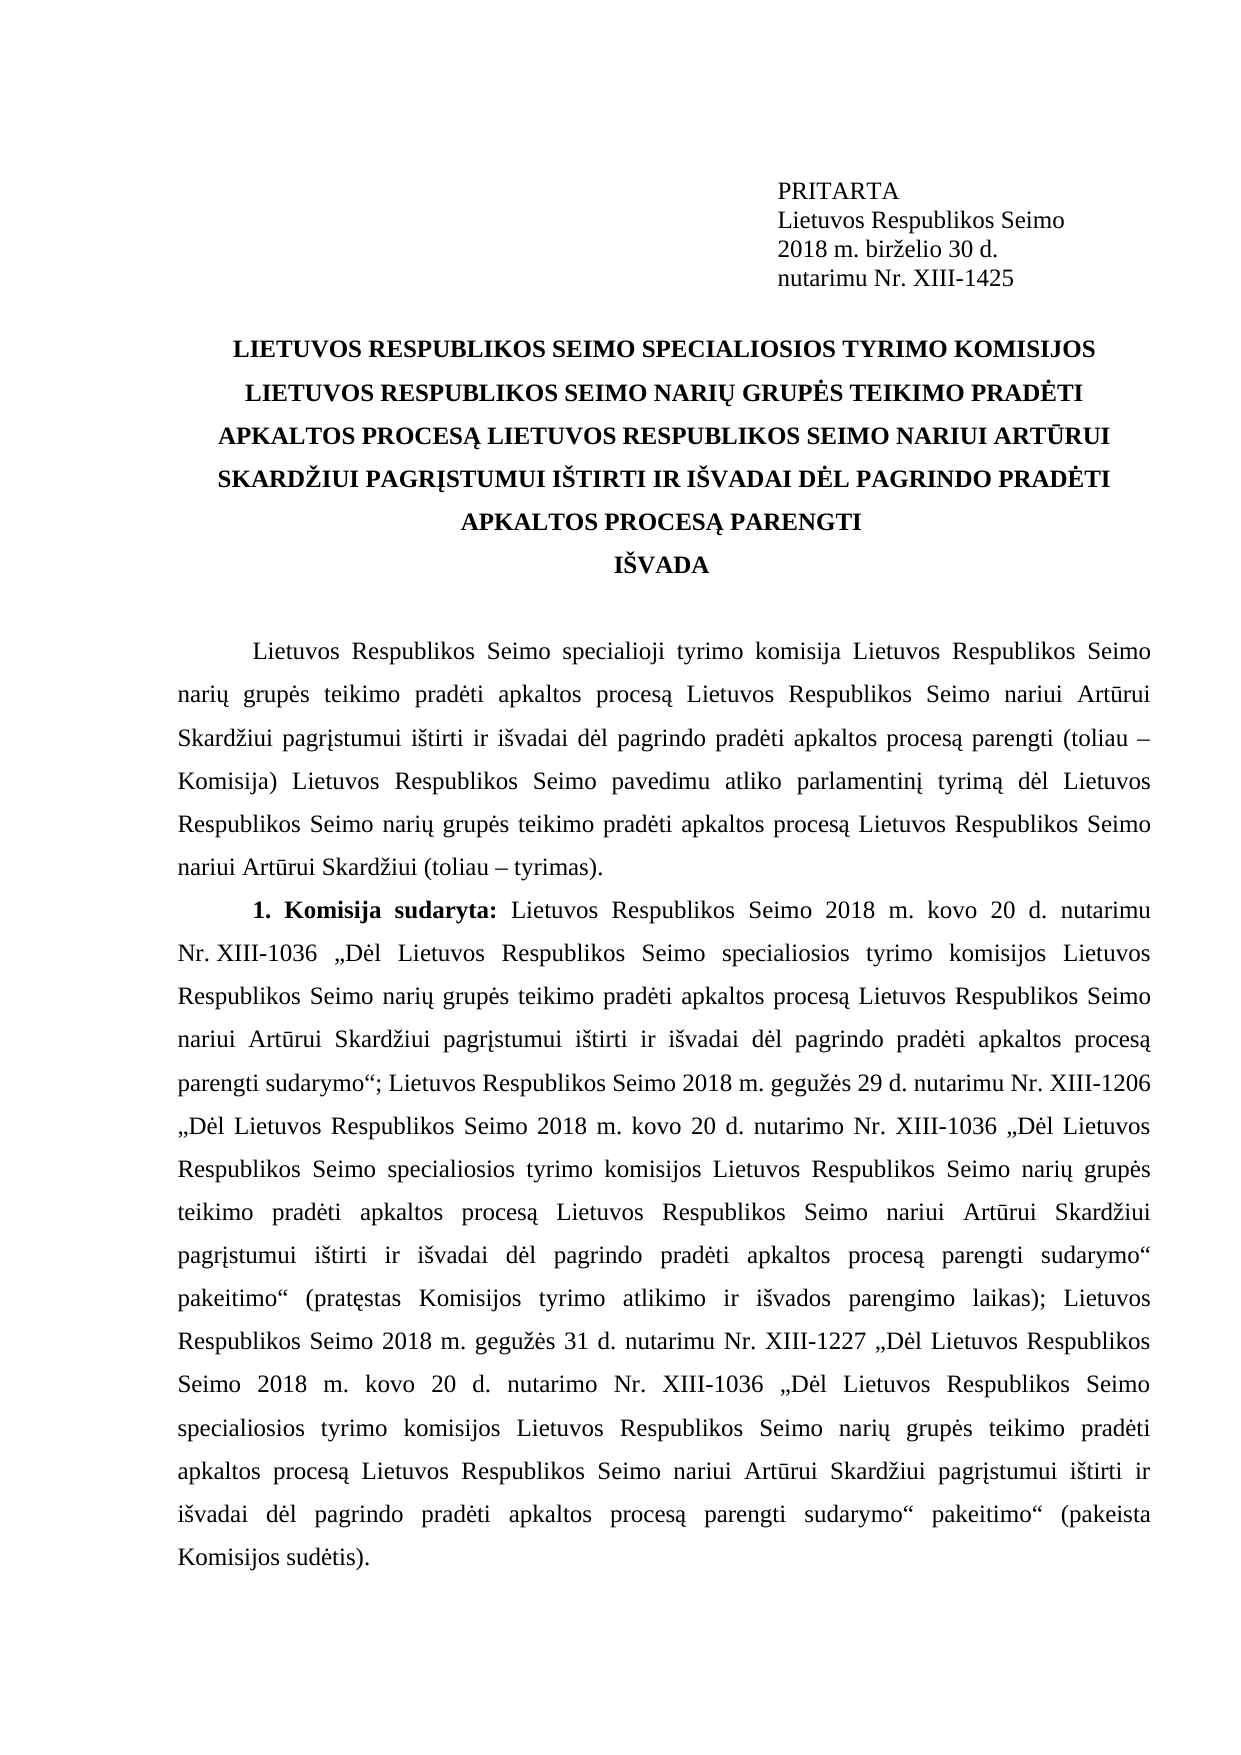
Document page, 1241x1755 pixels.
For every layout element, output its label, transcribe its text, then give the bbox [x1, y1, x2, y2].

text nutarimu Nr. XIII-1425 [177, 263, 1152, 291]
text 1. Komisija sudaryta: Lietuvos Respublikos Seimo 2018 m. kovo 20 d. nutarimu Nr. XIII-1036 „Dėl Lietuvos Respublikos Seimo specialiosios tyrimo komisijos Lietuvos Respublikos Seimo narių grupės teikimo pradėti apkaltos procesą Lietuvos Respublikos Seimo nariui Artūrui Skardžiui pagrįstumui ištirti ir išvadai dėl pagrindo pradėti apkaltos procesą parengti sudarymo“; Lietuvos Respublikos Seimo 2018 m. gegužės 29 d. nutarimu Nr. XIII-1206 „Dėl Lietuvos Respublikos Seimo 2018 m. kovo 20 d. nutarimo Nr. XIII-1036 „Dėl Lietuvos Respublikos Seimo specialiosios tyrimo komisijos Lietuvos Respublikos Seimo narių grupės teikimo pradėti apkaltos procesą Lietuvos Respublikos Seimo nariui Artūrui Skardžiui pagrįstumui ištirti ir išvadai dėl pagrindo pradėti apkaltos procesą parengti sudarymo“ pakeitimo“ (pratęstas Komisijos tyrimo atlikimo ir išvados parengimo laikas); Lietuvos Respublikos Seimo 2018 m. gegužės 31 d. nutarimu Nr. XIII-1227 „Dėl Lietuvos Respublikos Seimo 2018 m. kovo 20 d. nutarimo Nr. XIII-1036 „Dėl Lietuvos Respublikos Seimo specialiosios tyrimo komisijos Lietuvos Respublikos Seimo narių grupės teikimo pradėti apkaltos procesą Lietuvos Respublikos Seimo nariui Artūrui Skardžiui pagrįstumui ištirti ir išvadai dėl pagrindo pradėti apkaltos procesą parengti sudarymo“ pakeitimo“ (pakeista Komisijos sudėtis). [177, 895, 1152, 1571]
text IŠVADA [177, 550, 1152, 579]
text Lietuvos Respublikos Seimo [177, 205, 1152, 234]
text Lietuvos Respublikos Seimo specialioji tyrimo komisija Lietuvos Respublikos Seimo narių grupės teikimo pradėti apkaltos procesą Lietuvos Respublikos Seimo nariui Artūrui Skardžiui pagrįstumui ištirti ir išvadai dėl pagrindo pradėti apkaltos procesą parengti (toliau – Komisija) Lietuvos Respublikos Seimo pavedimu atliko parlamentinį tyrimą dėl Lietuvos Respublikos Seimo narių grupės teikimo pradėti apkaltos procesą Lietuvos Respublikos Seimo nariui Artūrui Skardžiui (toliau – tyrimas). [177, 636, 1152, 881]
text LIETUVOS RESPUBLIKOS SEIMO SPECIALIOSIOS TYRIMO KOMISIJOS LIETUVOS RESPUBLIKOS SEIMO NARIŲ GRUPĖS TEIKIMO PRADĖTI APKALTOS PROCESĄ LIETUVOS RESPUBLIKOS SEIMO NARIUI ARTŪRUI SKARDŽIUI PAGRĮSTUMUI IŠTIRTI IR IŠVADAI DĖL PAGRINDO PRADĖTI APKALTOS PROCESĄ PARENGTI [177, 334, 1152, 536]
text PRITARTA [177, 176, 1152, 205]
text 2018 m. birželio 30 d. [177, 234, 1152, 263]
